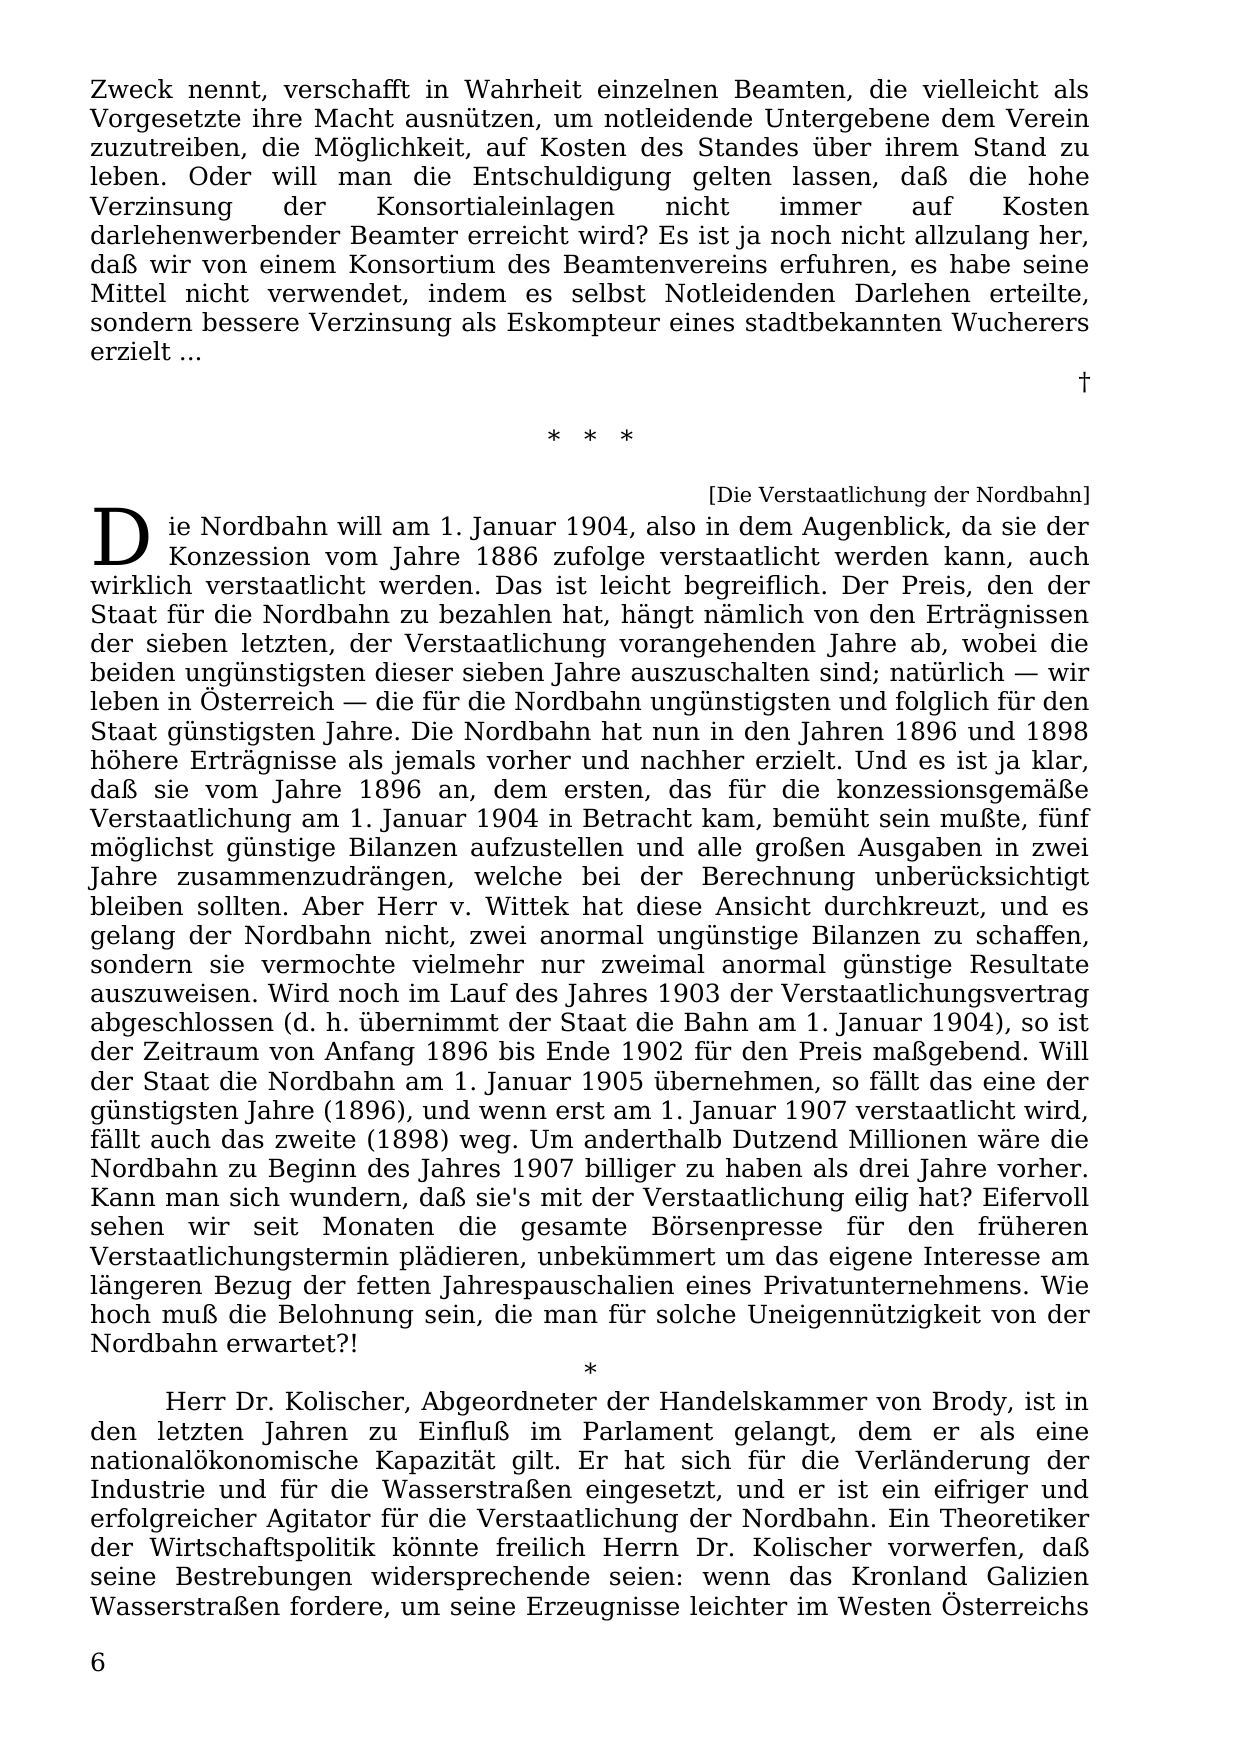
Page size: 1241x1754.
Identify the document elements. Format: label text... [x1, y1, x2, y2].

text † [90, 367, 1091, 396]
text * [90, 1358, 1091, 1387]
text Herr Dr. Kolischer, Abgeordneter der Handelskammer von Brody, ist in den letzten Jahren zu Einfluß im Parlament gelangt, dem er als eine nationalökonomische Kapazität gilt. Er hat sich für die Verländerung der Industrie und für die Wasserstraßen eingesetzt, und er ist ein eifriger und erfolgreicher Agitator für die Verstaatlichung der Nordbahn. Ein Theoretiker der Wirtschaftspolitik könnte freilich Herrn Dr. Kolischer vorwerfen, daß seine Bestrebungen widersprechende seien: wenn das Kronland Galizien Wasserstraßen fordere, um seine Erzeugnisse leichter im Westen Österreichs [90, 1387, 1091, 1621]
text Die Nordbahn will am 1. Januar 1904, also in dem Augenblick, da sie der Konzession vom Jahre 1886 zufolge verstaatlicht werden kann, auch wirklich verstaatlicht werden. Das ist leicht begreiflich. Der Preis, den der Staat für die Nordbahn zu bezahlen hat, hängt nämlich von den Erträgnissen der sieben letzten, der Verstaatlichung vorangehenden Jahre ab, wobei die beiden ungünstigsten dieser sieben Jahre auszuschalten sind; natürlich — wir leben in Österreich — die für die Nordbahn ungünstigsten und folglich für den Staat günstigsten Jahre. Die Nordbahn hat nun in den Jahren 1896 und 1898 höhere Erträgnisse als jemals vorher und nachher erzielt. Und es ist ja klar, daß sie vom Jahre 1896 an, dem ersten, das für die konzessionsgemäße Verstaatlichung am 1. Januar 1904 in Betracht kam, bemüht sein mußte, fünf möglichst günstige Bilanzen aufzustellen und alle großen Ausgaben in zwei Jahre zusammenzudrängen, welche bei der Berechnung unberücksichtigt bleiben sollten. Aber Herr v. Wittek hat diese Ansicht durchkreuzt, und es gelang der Nordbahn nicht, zwei anormal ungünstige Bilanzen zu schaffen, sondern sie vermochte vielmehr nur zweimal anormal günstige Resultate auszuweisen. Wird noch im Lauf des Jahres 1903 der Verstaatlichungsvertrag abgeschlossen (d. h. übernimmt der Staat die Bahn am 1. Januar 1904), so ist der Zeitraum von Anfang 1896 bis Ende 1902 für den Preis maßgebend. Will der Staat die Nordbahn am 1. Januar 1905 übernehmen, so fällt das eine der günstigsten Jahre (1896), und wenn erst am 1. Januar 1907 verstaatlicht wird, fällt auch das zweite (1898) weg. Um anderthalb Dutzend Millionen wäre die Nordbahn zu Beginn des Jahres 1907 billiger zu haben als drei Jahre vorher. Kann man sich wundern, daß sie's mit der Verstaatlichung eilig hat? Eifervoll sehen wir seit Monaten die gesamte Börsenpresse für den früheren Verstaatlichungstermin plädieren, unbekümmert um das eigene Interesse am längeren Bezug der fetten Jahrespauschalien eines Privatunternehmens. Wie hoch muß die Belohnung sein, die man für solche Uneigennützigkeit von der Nordbahn erwartet?! [90, 508, 1091, 1358]
text * * * [90, 425, 1091, 454]
text [Die Verstaatlichung der Nordbahn] [90, 483, 1091, 508]
text Zweck nennt, verschafft in Wahrheit einzelnen Beamten, die vielleicht als Vorgesetzte ihre Macht ausnützen, um notleidende Untergebene dem Verein zuzutreiben, die Möglichkeit, auf Kosten des Standes über ihrem Stand zu leben. Oder will man die Entschuldigung gelten lassen, daß die hohe Verzinsung der Konsortialeinlagen nicht immer auf Kosten darlehenwerbender Beamter erreicht wird? Es ist ja noch nicht allzulang her, daß wir von einem Konsortium des Beamtenvereins erfuhren, es habe seine Mittel nicht verwendet, indem es selbst Notleidenden Darlehen erteilte, sondern bessere Verzinsung als Eskompteur eines stadtbekannten Wucherers erzielt ... [90, 75, 1091, 367]
